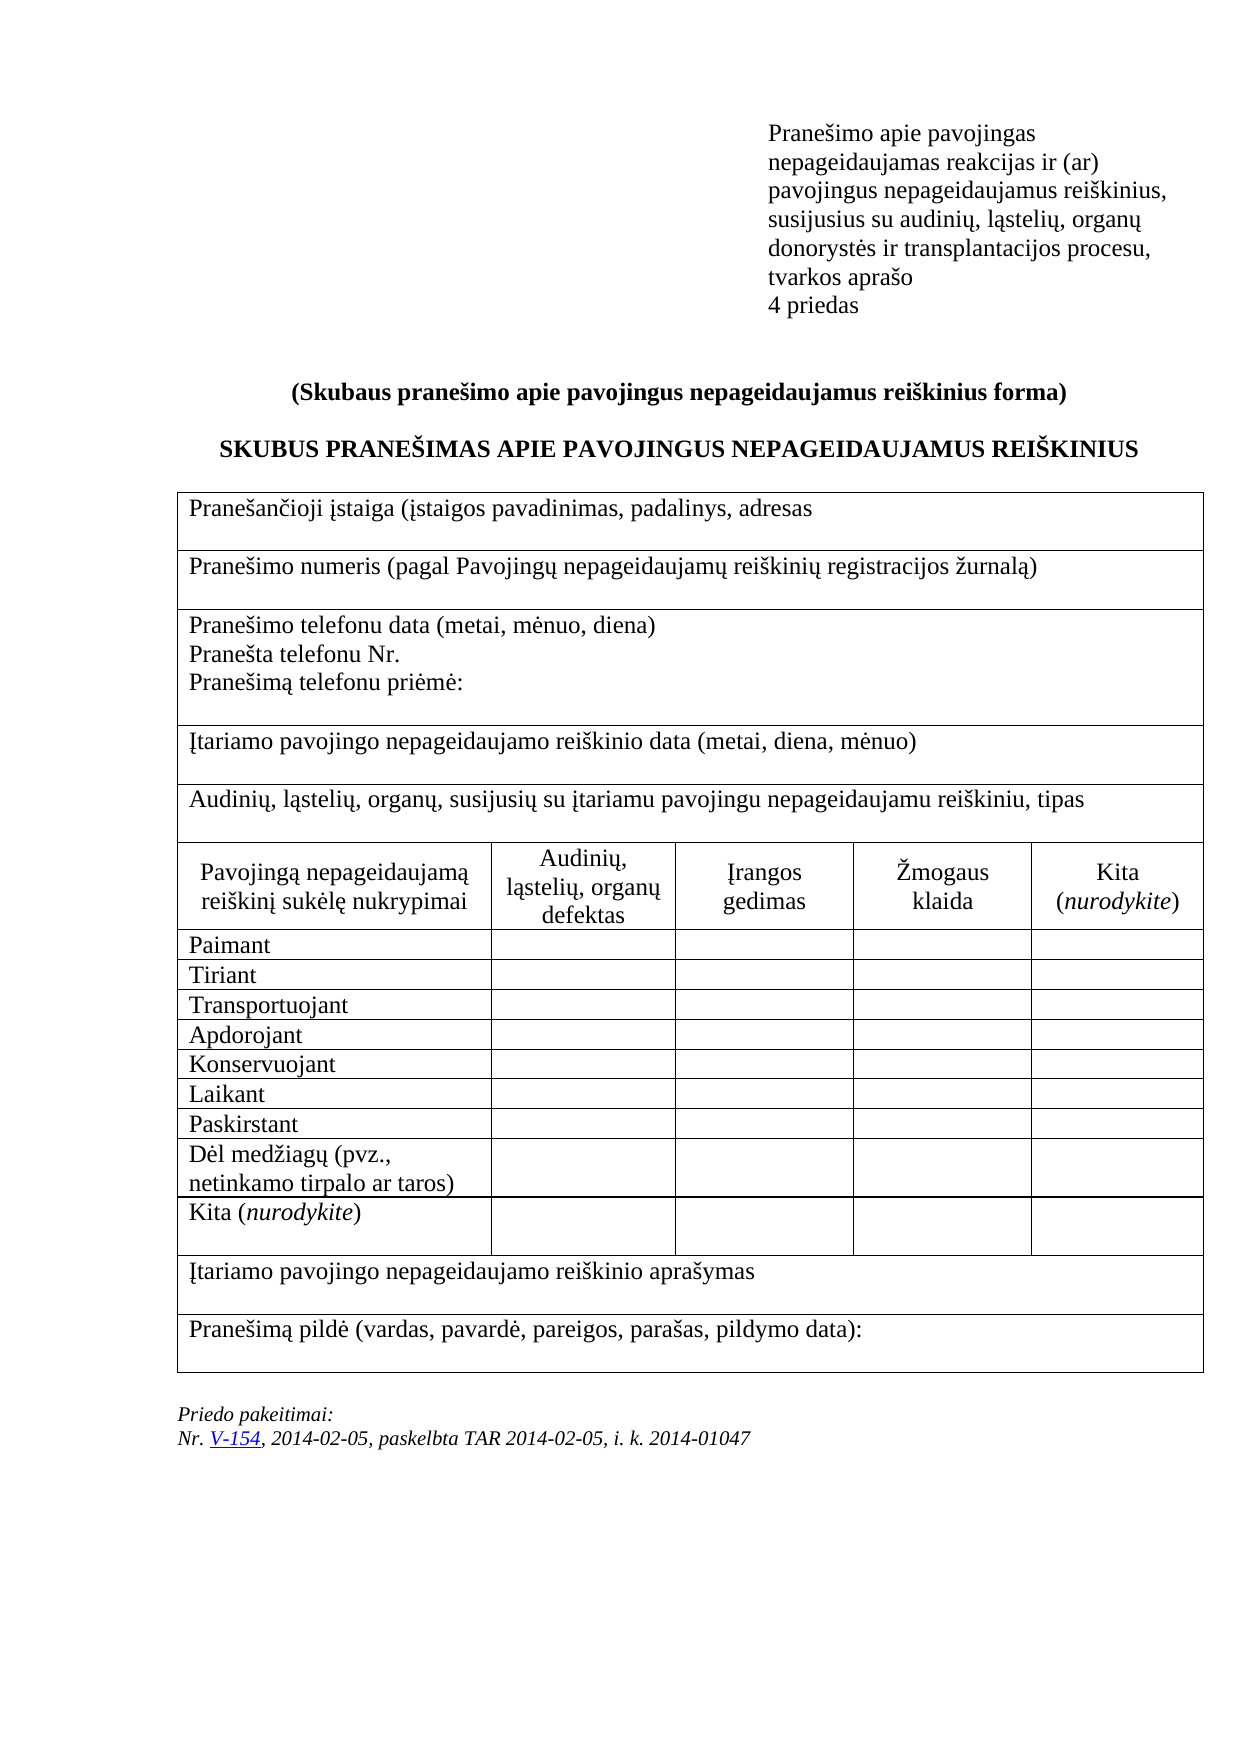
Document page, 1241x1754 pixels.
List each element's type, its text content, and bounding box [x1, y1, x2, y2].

table_cell [1032, 1020, 1203, 1048]
text 4 priedas [768, 291, 1181, 319]
table_cell Apdorojant [178, 1020, 491, 1048]
table_cell [854, 1050, 1031, 1078]
table_cell Įtariamo pavojingo nepageidaujamo reiškinio data (metai, diena, mėnuo) [178, 726, 1203, 783]
table_cell Paskirstant [178, 1109, 491, 1138]
table_cell Pranešimą pildė (vardas, pavardė, pareigos, parašas, pildymo data): [178, 1315, 1203, 1372]
table_cell [676, 1079, 853, 1108]
table_cell [1032, 960, 1203, 989]
table_cell [854, 930, 1031, 959]
table_cell [1032, 990, 1203, 1019]
text Nr. V-154, 2014-02-05, paskelbta TAR 2014-02-05, i. k. 2014-01047 [177, 1426, 1181, 1450]
table_cell Kita (nurodykite) [178, 1198, 491, 1255]
table_cell [676, 1198, 853, 1255]
table_cell Tiriant [178, 960, 491, 989]
table_cell [676, 1139, 853, 1196]
table_cell [676, 1109, 853, 1138]
table_cell [1032, 1079, 1203, 1108]
table_cell Kita (nurodykite) [1032, 843, 1203, 929]
table_cell [1032, 930, 1203, 959]
table_cell Dėl medžiagų (pvz., netinkamo tirpalo ar taros) [178, 1139, 491, 1196]
table_cell Audinių, ląstelių, organų, susijusių su įtariamu pavojingu nepageidaujamu reiškiniu, tipas [178, 785, 1203, 842]
table_cell [1032, 1050, 1203, 1078]
table_cell Įtariamo pavojingo nepageidaujamo reiškinio aprašymas [178, 1256, 1203, 1313]
table_cell [1032, 1139, 1203, 1196]
table_cell Konservuojant [178, 1050, 491, 1078]
table_cell [492, 960, 675, 989]
table_cell Pranešimo numeris (pagal Pavojingų nepageidaujamų reiškinių registracijos žurnalą) [178, 551, 1203, 609]
table_cell Laikant [178, 1079, 491, 1108]
table_cell [492, 1079, 675, 1108]
table_cell [854, 1109, 1031, 1138]
table_cell [492, 1139, 675, 1196]
table_cell Pavojingą nepageidaujamą reiškinį sukėlę nukrypimai [178, 843, 491, 929]
table_cell Žmogaus klaida [854, 843, 1031, 929]
text Priedo pakeitimai: [177, 1402, 1181, 1426]
table_cell Paimant [178, 930, 491, 959]
table_cell [676, 990, 853, 1019]
table_cell Įrangos gedimas [676, 843, 853, 929]
table_cell Audinių, ląstelių, organų defektas [492, 843, 675, 929]
table_header Pranešančioji įstaiga (įstaigos pavadinimas, padalinys, adresas [178, 493, 1203, 550]
text Pranešimo apie pavojingas nepageidaujamas reakcijas ir (ar) pavojingus nepageidaujamus reiškinius, susijusius su audinių, ląstelių, organų donorystės ir transplantacijos procesu, tvarkos aprašo [768, 118, 1181, 291]
table_cell [854, 990, 1031, 1019]
table_cell [492, 1109, 675, 1138]
table_cell [854, 1020, 1031, 1048]
table_cell [1032, 1109, 1203, 1138]
table_cell [492, 1050, 675, 1078]
table_cell [492, 990, 675, 1019]
table_cell Transportuojant [178, 990, 491, 1019]
table_cell Pranešimo telefonu data (metai, mėnuo, diena) Pranešta telefonu Nr. Pranešimą telefonu priėmė: [178, 610, 1203, 725]
table_cell [1032, 1198, 1203, 1255]
text (Skubaus pranešimo apie pavojingus nepageidaujamus reiškinius forma) [177, 377, 1181, 406]
table_cell [676, 960, 853, 989]
table_cell [492, 1020, 675, 1048]
table_cell [854, 960, 1031, 989]
table_cell [676, 1050, 853, 1078]
table_cell [854, 1139, 1031, 1196]
table_cell [676, 930, 853, 959]
table_cell [676, 1020, 853, 1048]
text SKUBUS PRANEŠIMAS APIE PAVOJINGUS NEPAGEIDAUJAMUS REIŠKINIUS [177, 434, 1181, 463]
table_cell [854, 1079, 1031, 1108]
table_cell [854, 1198, 1031, 1255]
table_cell [492, 930, 675, 959]
table_cell [492, 1198, 675, 1255]
